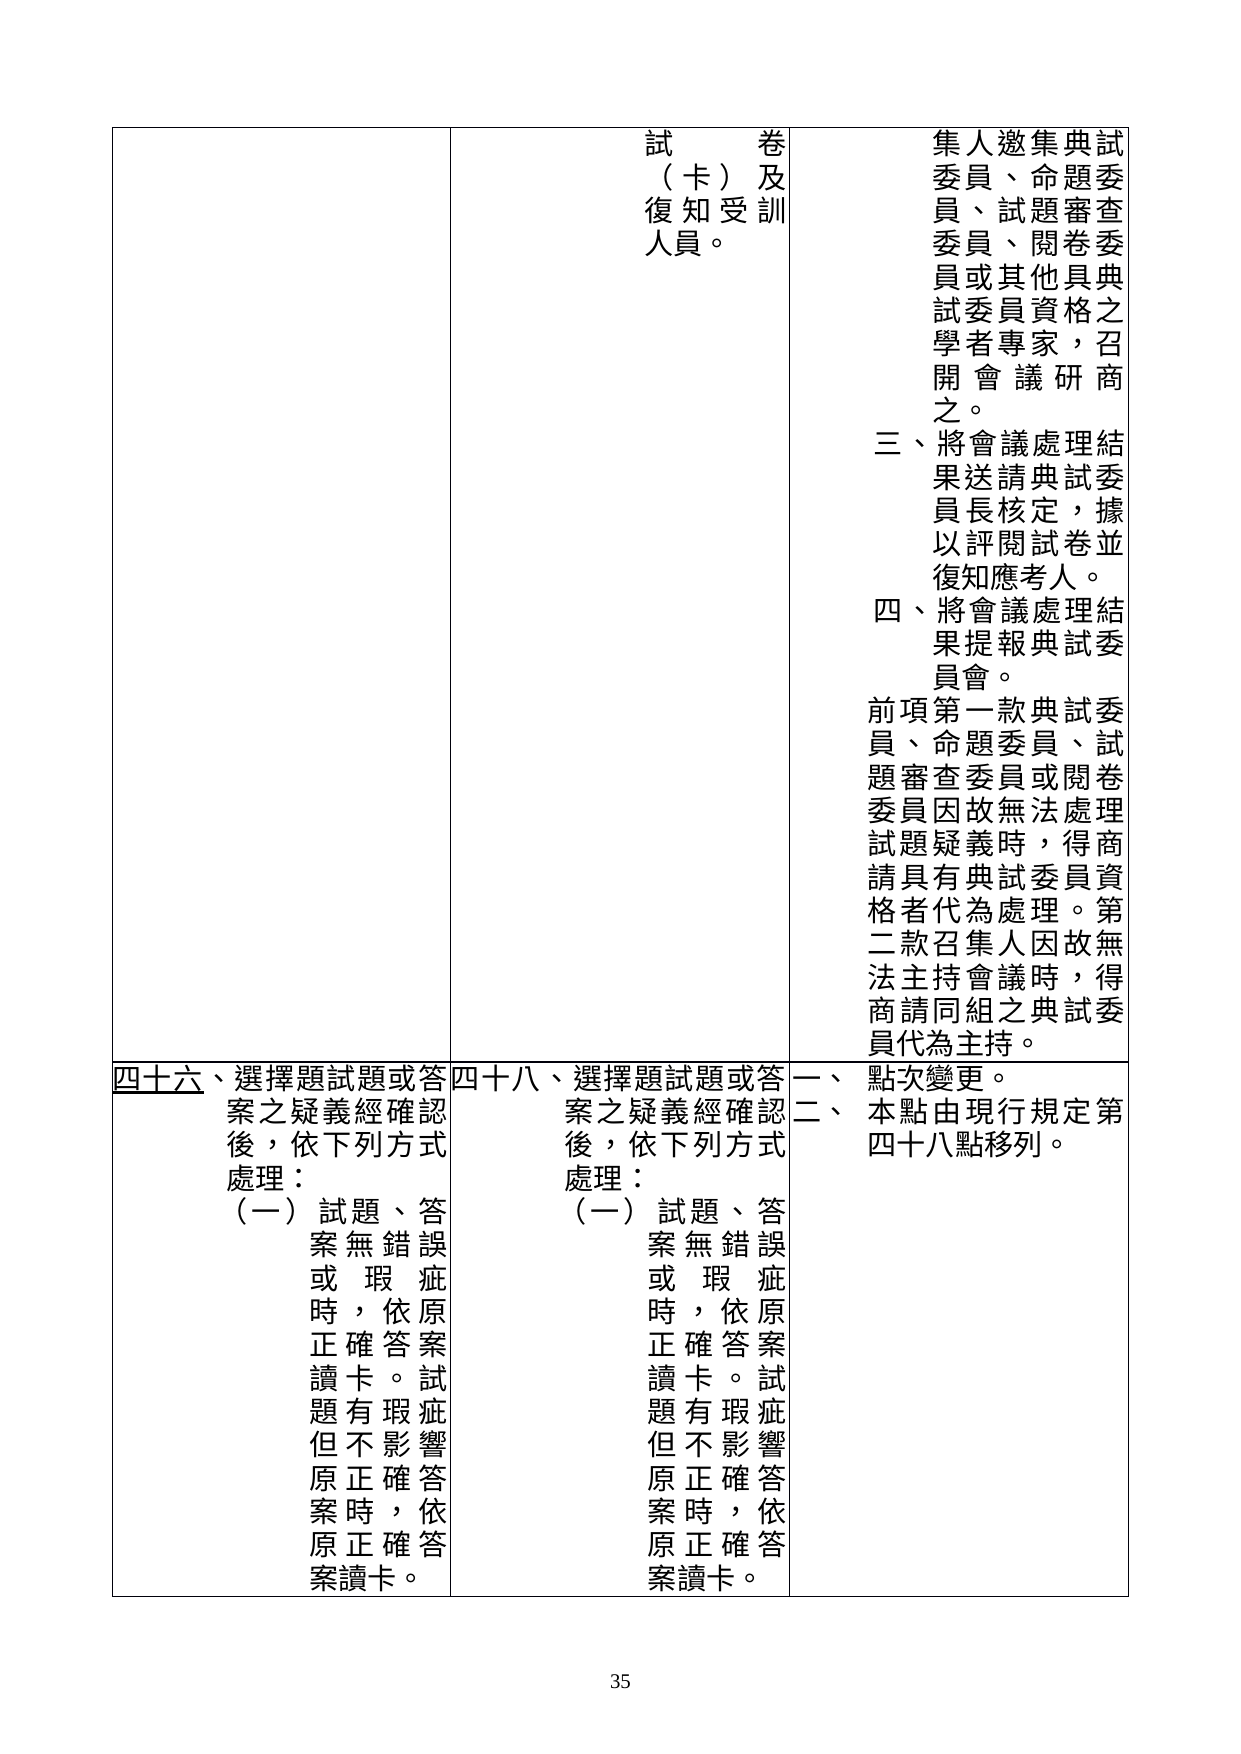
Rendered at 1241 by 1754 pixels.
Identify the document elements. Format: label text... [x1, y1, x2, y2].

table_cell 四十六、選擇題試題或答案之疑義經確認後，依下列方式處理： （一）試題、答案無錯誤或瑕疵時，依原正確答案讀卡。試題有瑕疵但不影響原正確答案時，依原正確答案讀卡。 [113, 1063, 450, 1596]
table_cell 四十八、選擇題試題或答案之疑義經確認後，依下列方式處理： （一）試題、答案無錯誤或瑕疵時，依原正確答案讀卡。試題有瑕疵但不影響原正確答案時，依原正確答案讀卡。 [451, 1063, 789, 1596]
table_cell [113, 128, 450, 1061]
table_cell 試卷（卡）及復知受訓人員。 [451, 128, 789, 1061]
table_cell 集人邀集典試委員、命題委員、試題審查委員、閱卷委員或其他具典試委員資格之學者專家，召開會議研商之。 三、將會議處理結果送請典試委員長核定，據以評閱試卷並復知應考人。 四、將會議處理結果提報典試委員會。 前項第一款典試委員、命題委員、試題審查委員或閱卷委員因故無法處理試題疑義時，得商請具有典試委員資格者代為處理。第二款召集人因故無法主持會議時，得商請同組之典試委員代為主持。 [790, 128, 1128, 1061]
table_cell 點次變更。 本點由現行規定第四十八點移列。 [790, 1063, 1128, 1596]
